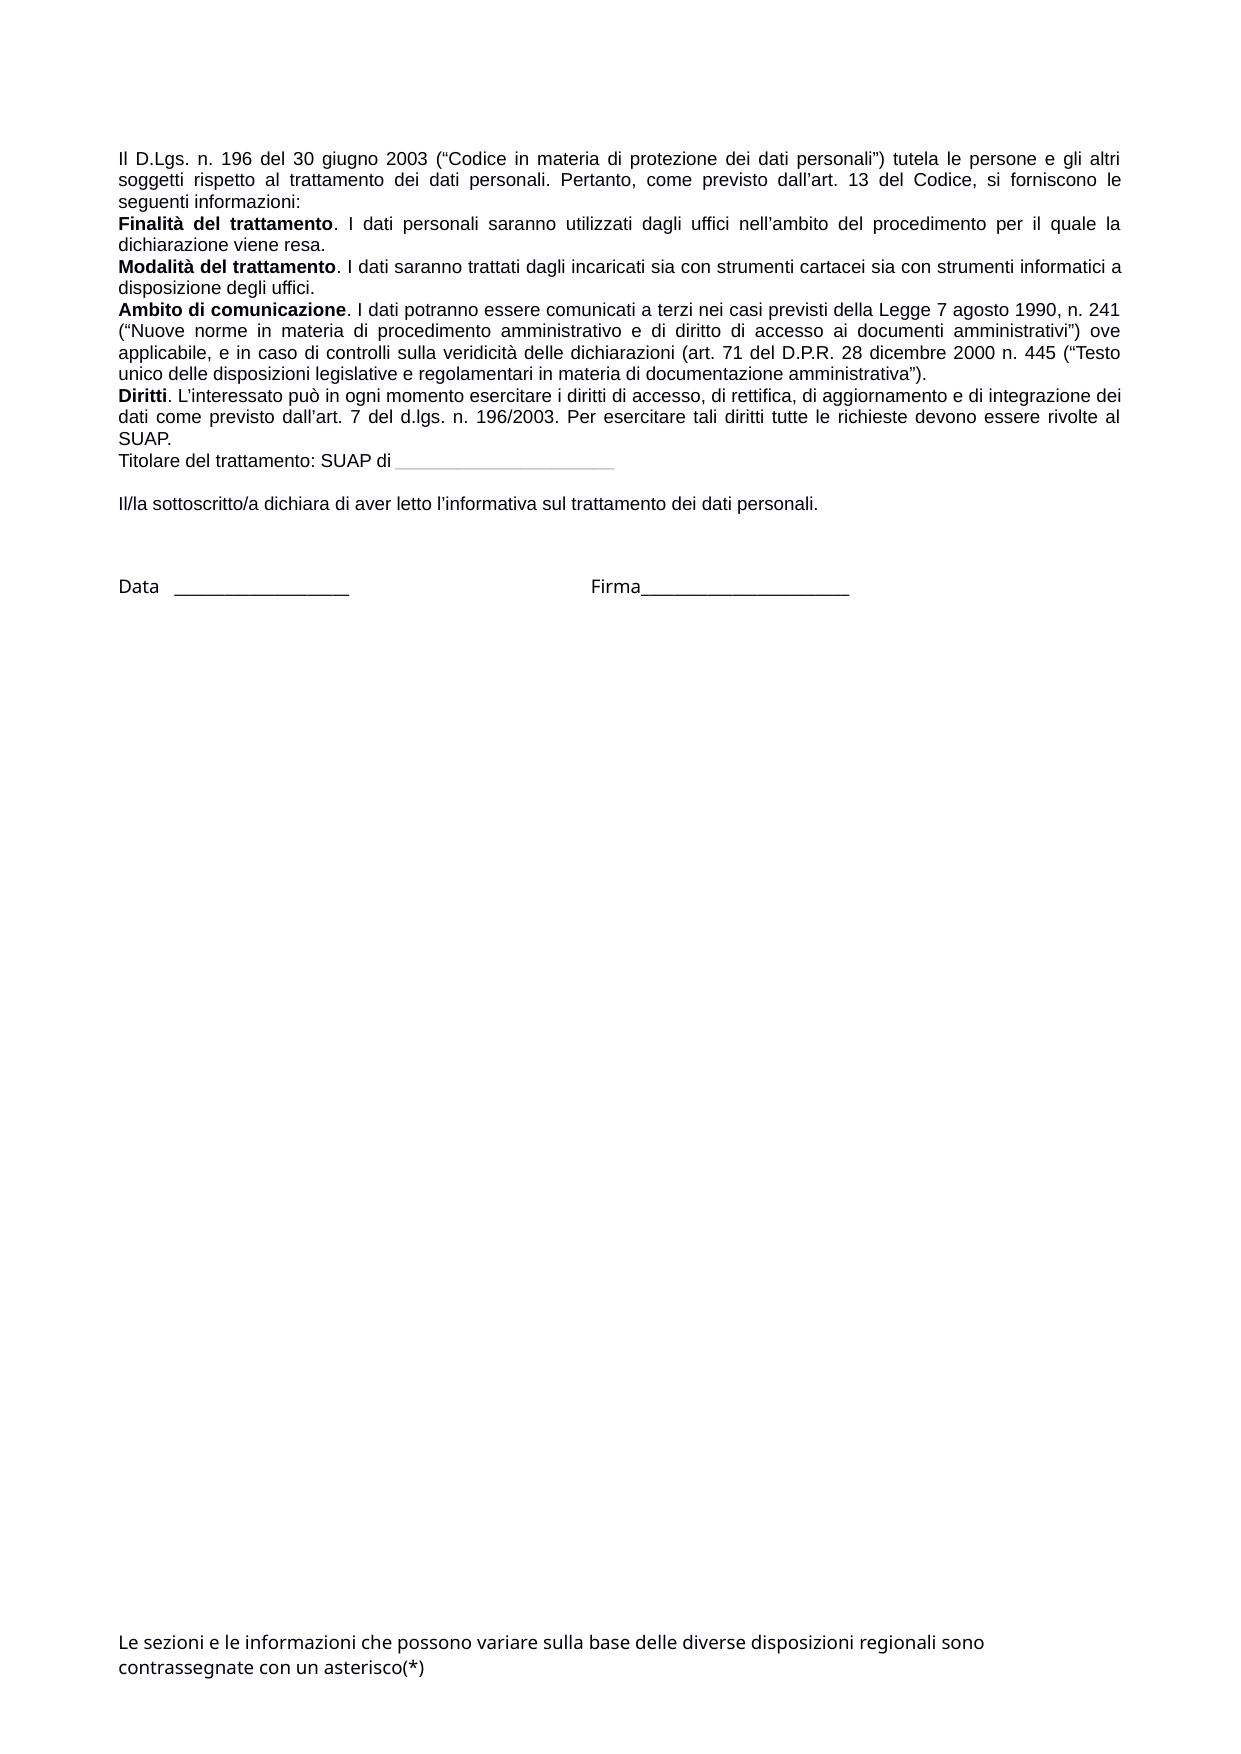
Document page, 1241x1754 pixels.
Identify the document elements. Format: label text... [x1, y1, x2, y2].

text Finalità del trattamento. I dati personali saranno utilizzati dagli uffici nell’ambito del procedimento per il quale la dichiarazione viene resa. [118, 212, 1122, 255]
text Ambito di comunicazione. I dati potranno essere comunicati a terzi nei casi previsti della Legge 7 agosto 1990, n. 241 (“Nuove norme in materia di procedimento amministrativo e di diritto di accesso ai documenti amministrativi”) ove applicabile, e in caso di controlli sulla veridicità delle dichiarazioni (art. 71 del D.P.R. 28 dicembre 2000 n. 445 (“Testo unico delle disposizioni legislative e regolamentari in materia di documentazione amministrativa”). [118, 298, 1122, 385]
text Titolare del trattamento: SUAP di _____________________ [118, 449, 1122, 471]
text Modalità del trattamento. I dati saranno trattati dagli incaricati sia con strumenti cartacei sia con strumenti informatici a disposizione degli uffici. [118, 255, 1122, 298]
text Diritti. L’interessato può in ogni momento esercitare i diritti di accesso, di rettifica, di aggiornamento e di integrazione dei dati come previsto dall’art. 7 del d.lgs. n. 196/2003. Per esercitare tali diritti tutte le richieste devono essere rivolte al SUAP. [118, 385, 1122, 449]
text Il D.Lgs. n. 196 del 30 giugno 2003 (“Codice in materia di protezione dei dati personali”) tutela le persone e gli altri soggetti rispetto al trattamento dei dati personali. Pertanto, come previsto dall’art. 13 del Codice, si forniscono le seguenti informazioni: [118, 148, 1122, 212]
text Il/la sottoscritto/a dichiara di aver letto l’informativa sul trattamento dei dati personali. [118, 493, 1122, 514]
text Data _____________________ Firma_________________________ [118, 574, 1122, 625]
